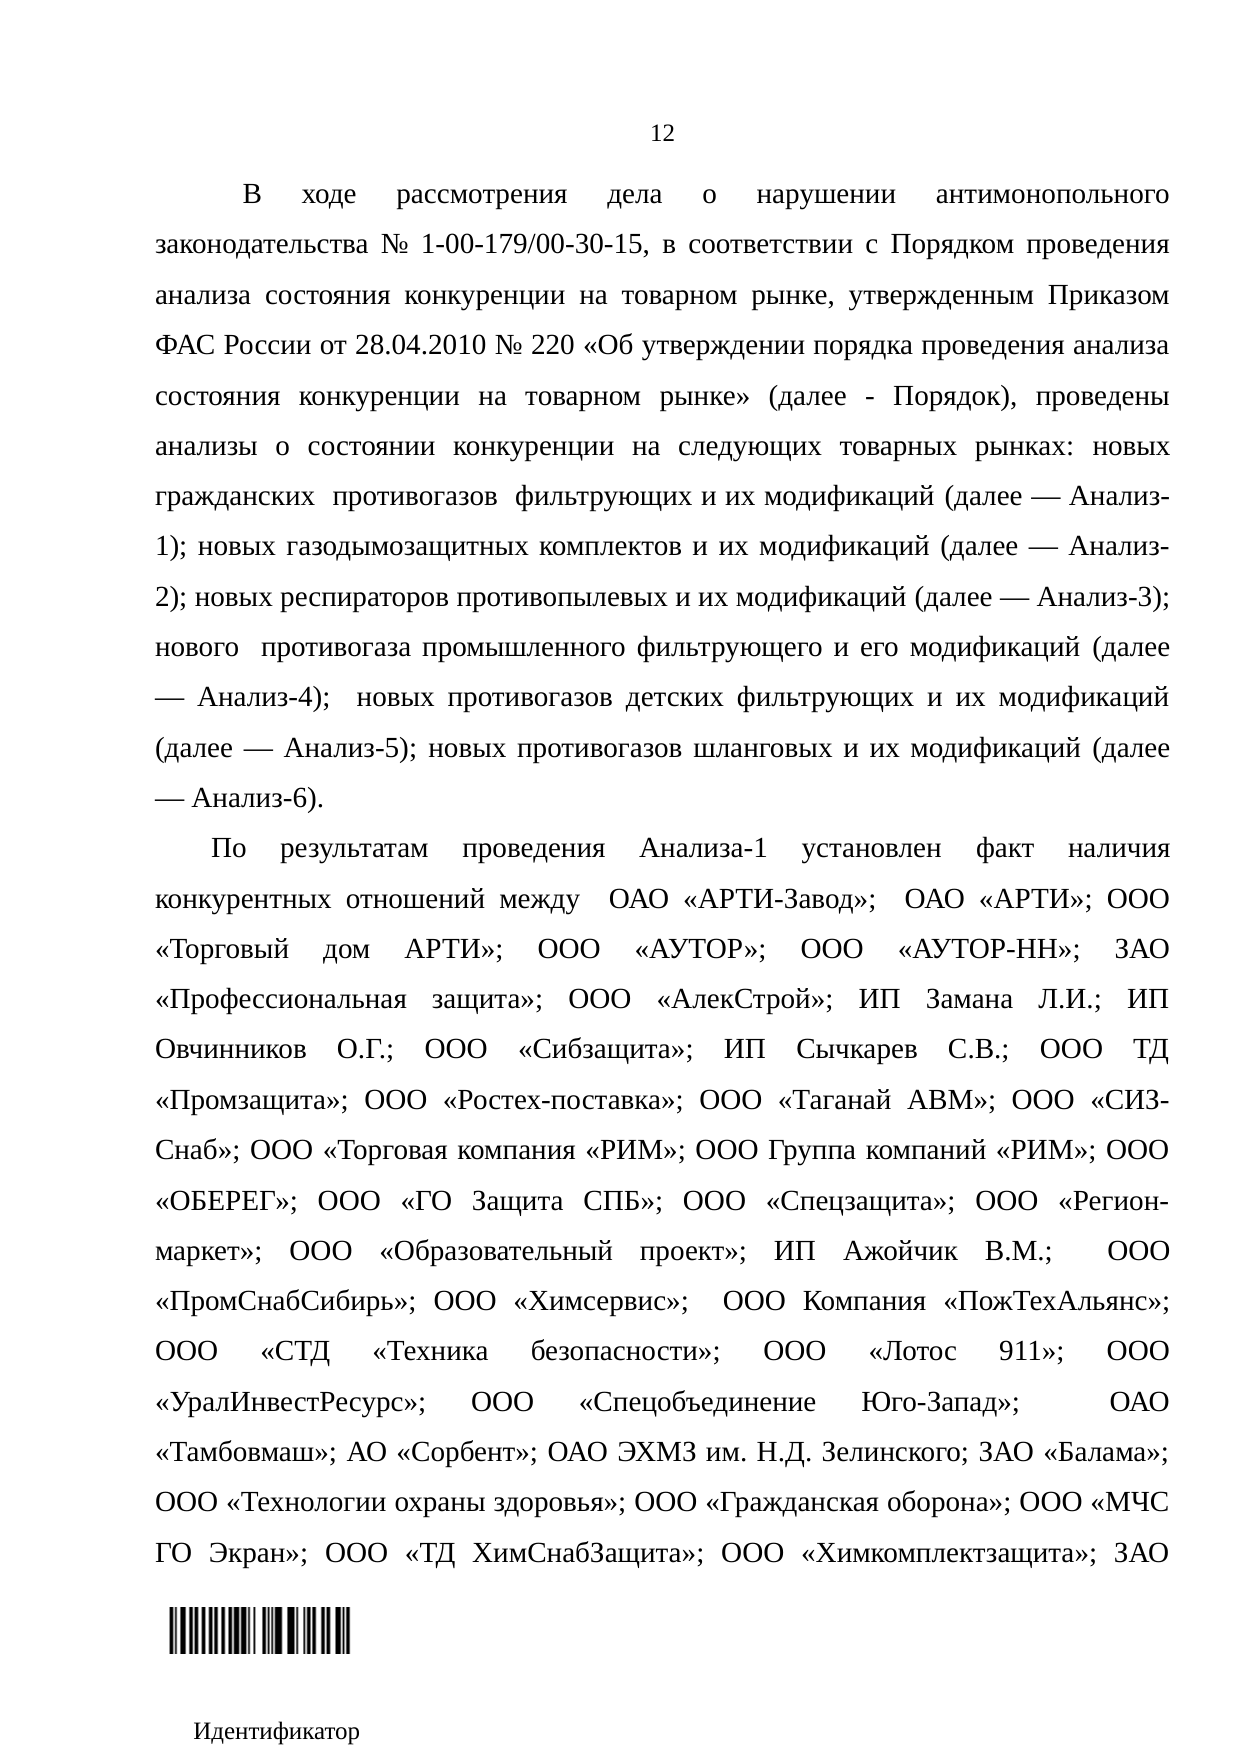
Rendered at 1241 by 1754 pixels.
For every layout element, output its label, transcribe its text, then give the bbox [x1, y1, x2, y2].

text По результатам проведения Анализа-1 установлен факт наличия конкурентных отношений между ОАО «АРТИ-Завод»; ОАО «АРТИ»; ООО «Торговый дом АРТИ»; ООО «АУТОР»; ООО «АУТОР-НН»; ЗАО «Профессиональная защита»; ООО «АлекСтрой»; ИП Замана Л.И.; ИП Овчинников О.Г.; ООО «Сибзащита»; ИП Сычкарев С.В.; ООО ТД «Промзащита»; ООО «Ростех-поставка»; ООО «Таганай АВМ»; ООО «СИЗ-Снаб»; ООО «Торговая компания «РИМ»; ООО Группа компаний «РИМ»; ООО «ОБЕРЕГ»; ООО «ГО Защита СПБ»; ООО «Спецзащита»; ООО «Регион-маркет»; ООО «Образовательный проект»; ИП Ажойчик В.М.; ООО «ПромСнабСибирь»; ООО «Химсервис»; ООО Компания «ПожТехАльянс»; ООО «СТД «Техника безопасности»; ООО «Лотос 911»; ООО «УралИнвестРесурс»; ООО «Спецобъединение Юго-Запад»; ОАО «Тамбовмаш»; АО «Сорбент»; ОАО ЭХМЗ им. Н.Д. Зелинского; ЗАО «Балама»; ООО «Технологии охраны здоровья»; ООО «Гражданская оборона»; ООО «МЧС ГО Экран»; ООО «ТД ХимСнабЗащита»; ООО «Химкомплектзащита»; ЗАО [155, 830, 1170, 1568]
picture [154, 1607, 368, 1654]
text В ходе рассмотрения дела о нарушении антимонопольного законодательства № 1-00-179/00-30-15, в соответствии с Порядком проведения анализа состояния конкуренции на товарном рынке, утвержденным Приказом ФАС России от 28.04.2010 № 220 «Об утверждении порядка проведения анализа состояния конкуренции на товарном рынке» (далее - Порядок), проведены анализы о состоянии конкуренции на следующих товарных рынках: новых гражданских противогазов фильтрующих и их модификаций (далее — Анализ-1); новых газодымозащитных комплектов и их модификаций (далее — Анализ-2); новых респираторов противопылевых и их модификаций (далее — Анализ-3); нового противогаза промышленного фильтрующего и его модификаций (далее — Анализ-4); новых противогазов детских фильтрующих и их модификаций (далее — Анализ-5); новых противогазов шланговых и их модификаций (далее — Анализ-6). [155, 176, 1170, 814]
